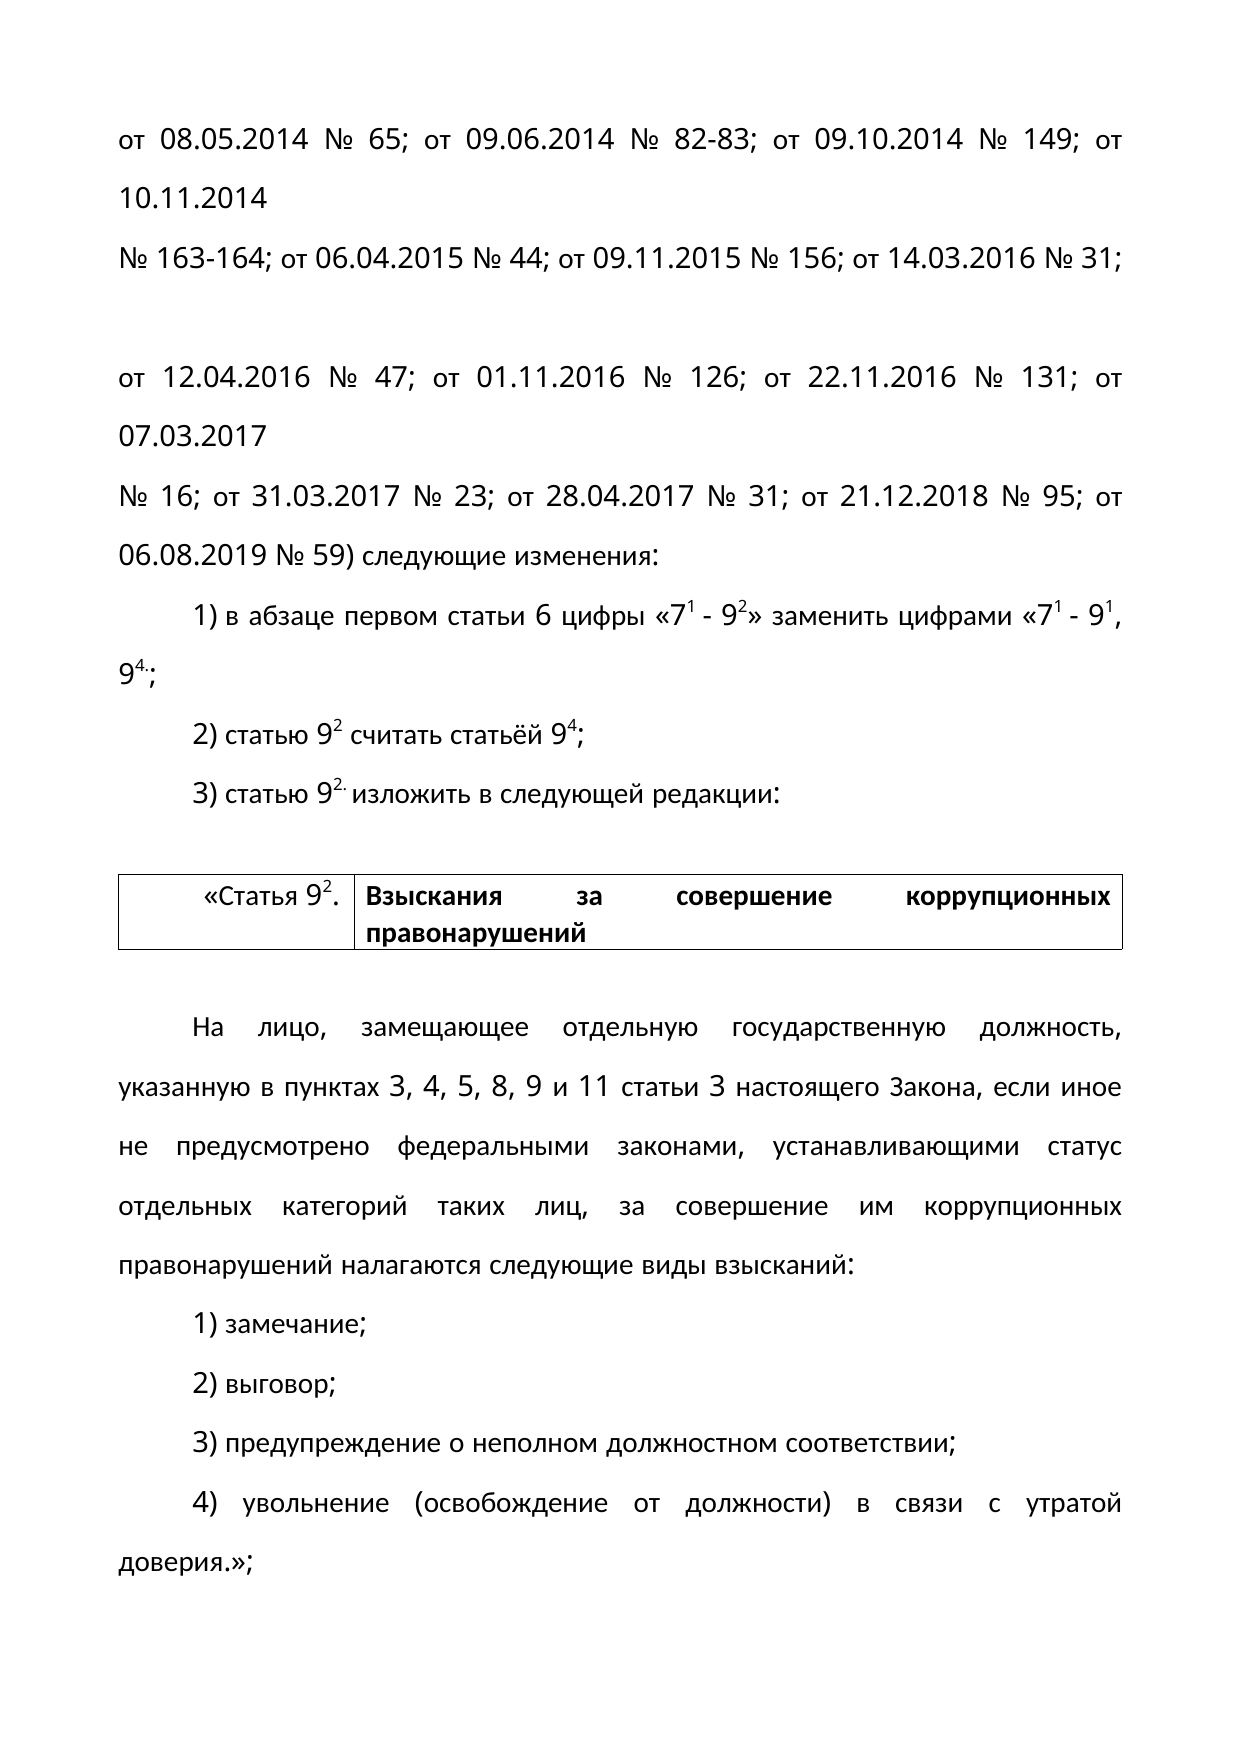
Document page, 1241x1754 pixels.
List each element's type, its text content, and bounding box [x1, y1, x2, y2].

text 2) статью 92 считать статьёй 94; [118, 713, 1122, 753]
text На лицо, замещающее отдельную государственную должность, указанную в пунктах 3, 4, 5, 8, 9 и 11 статьи 3 настоящего Закона, если иное не предусмотрено федеральными законами, устанавливающими статус отдельных категорий таких лиц, за совершение им коррупционных правонарушений налагаются следующие виды взысканий: [118, 1005, 1122, 1283]
text 4) увольнение (освобождение от должности) в связи с утратой доверия.»; [118, 1481, 1122, 1580]
text 2) выговор; [118, 1362, 1122, 1402]
table_header Взыскания за совершение коррупционных правонарушений [355, 875, 1122, 949]
text 1) в абзаце первом статьи 6 цифры «71 - 92» заменить цифрами «71 - 91, 94.; [118, 594, 1122, 693]
text от 08.05.2014 № 65; от 09.06.2014 № 82-83; от 09.10.2014 № 149; от 10.11.2014 № 163-164; от 06.04.2015 № 44; от 09.11.2015 № 156; от 14.03.2016 № 31; от 12.04.2016 № 47; от 01.11.2016 № 126; от 22.11.2016 № 131; от 07.03.2017 № 16; от 31.03.2017 № 23; от 28.04.2017 № 31; от 21.12.2018 № 95; от 06.08.2019 № 59) следующие изменения: [118, 118, 1122, 574]
text 1) замечание; [118, 1303, 1122, 1342]
text 3) статью 92. изложить в следующей редакции: [118, 772, 1122, 812]
text 3) предупреждение о неполном должностном соответствии; [118, 1422, 1122, 1461]
table_header «Статья 92. [119, 875, 354, 949]
